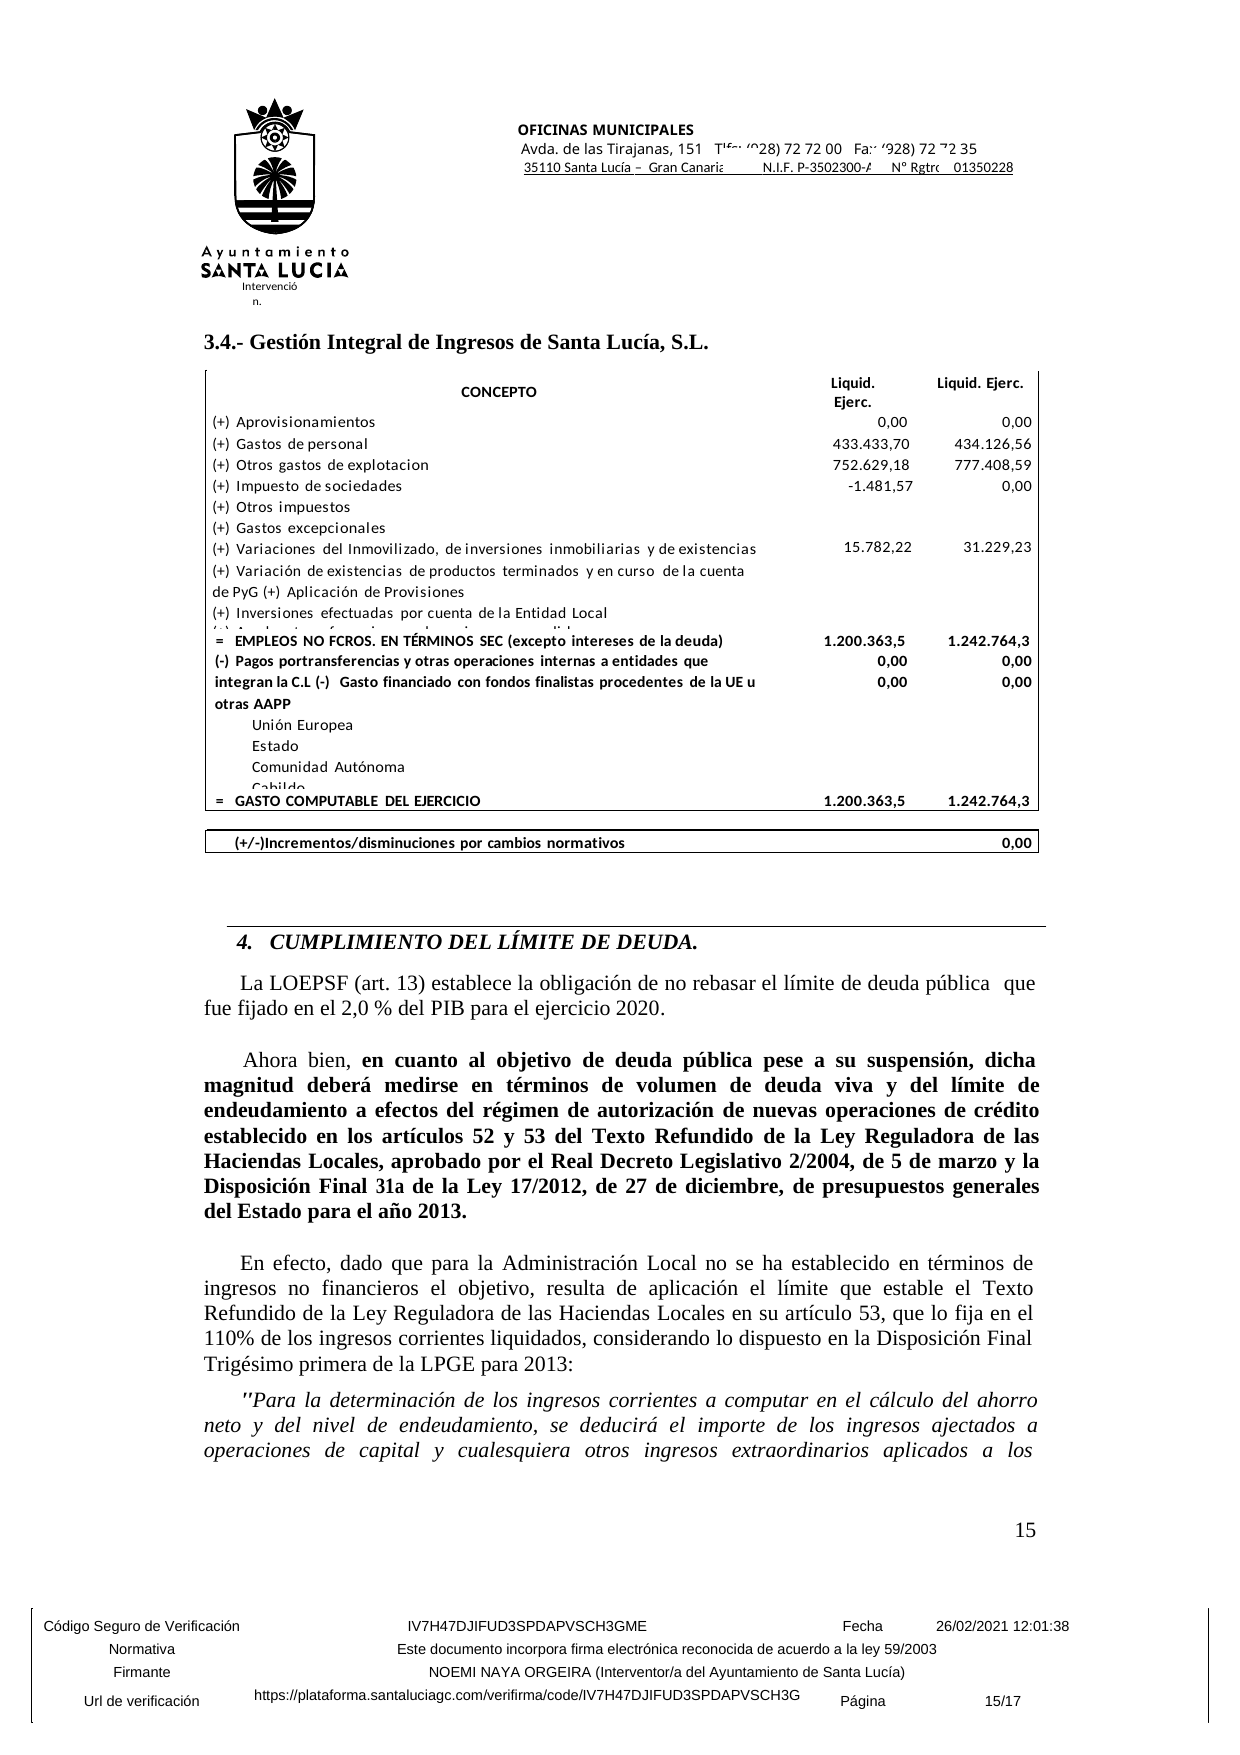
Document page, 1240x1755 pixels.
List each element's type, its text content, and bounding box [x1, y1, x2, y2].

text Este documento incorpora firma electrónica reconocida de acuerdo a la ley 59/2003 [397, 1640, 1091, 1657]
text 3.4.- Gestión Integral de Ingresos de Santa Lucía, S.L. [203, 331, 713, 354]
text 777.408,59 [913, 455, 1031, 474]
text 0,00 [913, 413, 1031, 432]
text = GASTO COMPUTABLE DEL EJERCICIO [216, 791, 790, 810]
text (+) Gastos excepcionales [212, 518, 790, 537]
text Unión Europea [252, 715, 790, 734]
text En efecto, dado que para la Administración Local no se ha establecido en términos de [240, 1252, 1038, 1274]
text 15/17 [981, 1693, 1024, 1709]
text Url de verificación [84, 1693, 248, 1709]
text Avda. de las Tirajanas, 151 Tlfs: (928) 72 72 00 Fax (928) 72 72 35 [521, 139, 1012, 158]
text 752.629,18 [832, 455, 910, 474]
text (+) Gastos de personal [212, 434, 790, 453]
text (+) Ayudas, transferencias y subvenciones concedidas [212, 624, 790, 629]
text 15 [1014, 1519, 1038, 1542]
text 0,00 [913, 673, 1031, 692]
text (+) Otros gastos de explotacion [212, 455, 790, 474]
text 0,00 [790, 413, 907, 432]
text (+) Variación de existencias de productos terminados y en curso de la cuenta de PyG (+) Aplicación de Provisiones [212, 561, 760, 601]
text (-) Pagos portransferencias y otras operaciones internas a entidades que integran la C.L (-) Gasto financiado con fondos finalistas procedentes de la UE u otras AAPP [214, 652, 770, 713]
text IV7H47DJIFUD3SPDAPVSCH3GME [407, 1617, 807, 1634]
text 26/02/2021 12:01:38 [936, 1617, 1091, 1634]
text Fecha [842, 1617, 919, 1634]
text (+) Inversiones efectuadas por cuenta de la Entidad Local [212, 603, 790, 622]
text (+) Aprovisionamientos [212, 413, 790, 432]
text OFICINAS MUNICIPALES [517, 122, 1012, 139]
text (+/-)Incrementos/disminuciones por cambios normativos 0,00 [234, 833, 913, 852]
text 1.242.764,38 [947, 632, 1038, 651]
text que [1004, 972, 1038, 995]
text 0,00 [790, 673, 907, 692]
text (+) Impuesto de sociedades [212, 476, 790, 495]
text Código Seguro de Verificación [43, 1617, 248, 1634]
text (+) Otros impuestos [212, 497, 790, 516]
text ingresos no financieros el objetivo, resulta de aplicación el límite que estable el Texto [203, 1275, 1038, 1300]
text 1.200.363,53 [823, 791, 913, 810]
text 0,00 [913, 476, 1031, 495]
text Página [840, 1693, 919, 1709]
text https://plataforma.santaluciagc.com/verifirma/code/IV7H47DJIFUD3SPDAPVSCH3G [254, 1686, 807, 1703]
text 0,00 [913, 833, 1031, 852]
text 110% de los ingresos corrientes liquidados, considerando lo dispuesto en la Disposición Final [203, 1325, 1038, 1351]
text 434.126,56 [913, 434, 1031, 453]
text Liquid. Ejerc. [809, 373, 896, 411]
text Comunidad Autónoma [252, 758, 790, 777]
text 1.200.363,53 [823, 632, 913, 651]
text 0,00 [913, 652, 1031, 671]
text = EMPLEOS NO FCROS. EN TÉRMINOS SEC (excepto intereses de la deuda) [216, 632, 790, 651]
text NOEMI NAYA ORGEIRA (Interventor/a del Ayuntamiento de Santa Lucía) [428, 1663, 1091, 1680]
text 35110 Santa Lucía – Gran Canaria N.I.F. P-3502300-A Nº Rgtro : 01350228 [523, 158, 1012, 174]
text Trigésimo primera de la LPGE para 2013: [203, 1351, 1038, 1376]
text -1.481,57 [847, 476, 913, 495]
text 31.229,23 [913, 537, 1031, 556]
text 433.433,70 [832, 434, 910, 453]
text fue fijado en el 2,0 % del PIB para el ejercicio 2020. [203, 995, 994, 1020]
text Ahora bien, en cuanto al objetivo de deuda pública pese a su suspensión, dicha [243, 1049, 1038, 1072]
text "Para la determinación de los ingresos corrientes a computar en el cálculo del ahorro neto y del nivel de endeudamiento, se deducirá el importe de los ingresos ajectados a operaciones de capital y cualesquiera otros ingresos extraordinarios aplicados a los [203, 1387, 1038, 1463]
text 15.782,22 [843, 537, 913, 556]
text magnitud deberá medirse en términos de volumen de deuda viva y del límite de endeudamiento a efectos del régimen de autorización de nuevas operaciones de crédito establecido en los artículos 52 y 53 del Texto Refundido de la Ley Reguladora de las Haciendas Locales, aprobado por el Real Decreto Legislativo 2/2004, de 5 de marzo y la Disposición Final 31a de la Ley 17/2012, de 27 de diciembre, de presupuestos generales del Estado para el año 2013. [203, 1072, 1038, 1223]
text 0,00 [790, 652, 907, 671]
text 1.242.764,38 [947, 791, 1038, 810]
text Liquid. Ejerc. [937, 373, 1038, 392]
text 4. CUMPLIMIENTO DEL LÍMITE DE DEUDA. [237, 929, 1047, 954]
text (+) Variaciones del Inmovilizado, de inversiones inmobiliarias y de existencias [212, 539, 790, 559]
text La LOEPSF (art. 13) establece la obligación de no rebasar el límite de deuda pública [240, 972, 994, 995]
text Refundido de la Ley Reguladora de las Haciendas Locales en su artículo 53, que lo fija en el [203, 1300, 1038, 1325]
text Estado [252, 736, 790, 756]
text Cabildo [252, 779, 790, 789]
text Firmante [110, 1663, 174, 1680]
text Intervención. NNO/ivb [242, 279, 303, 308]
text CONCEPTO [461, 382, 537, 401]
text Normativa [105, 1640, 178, 1657]
